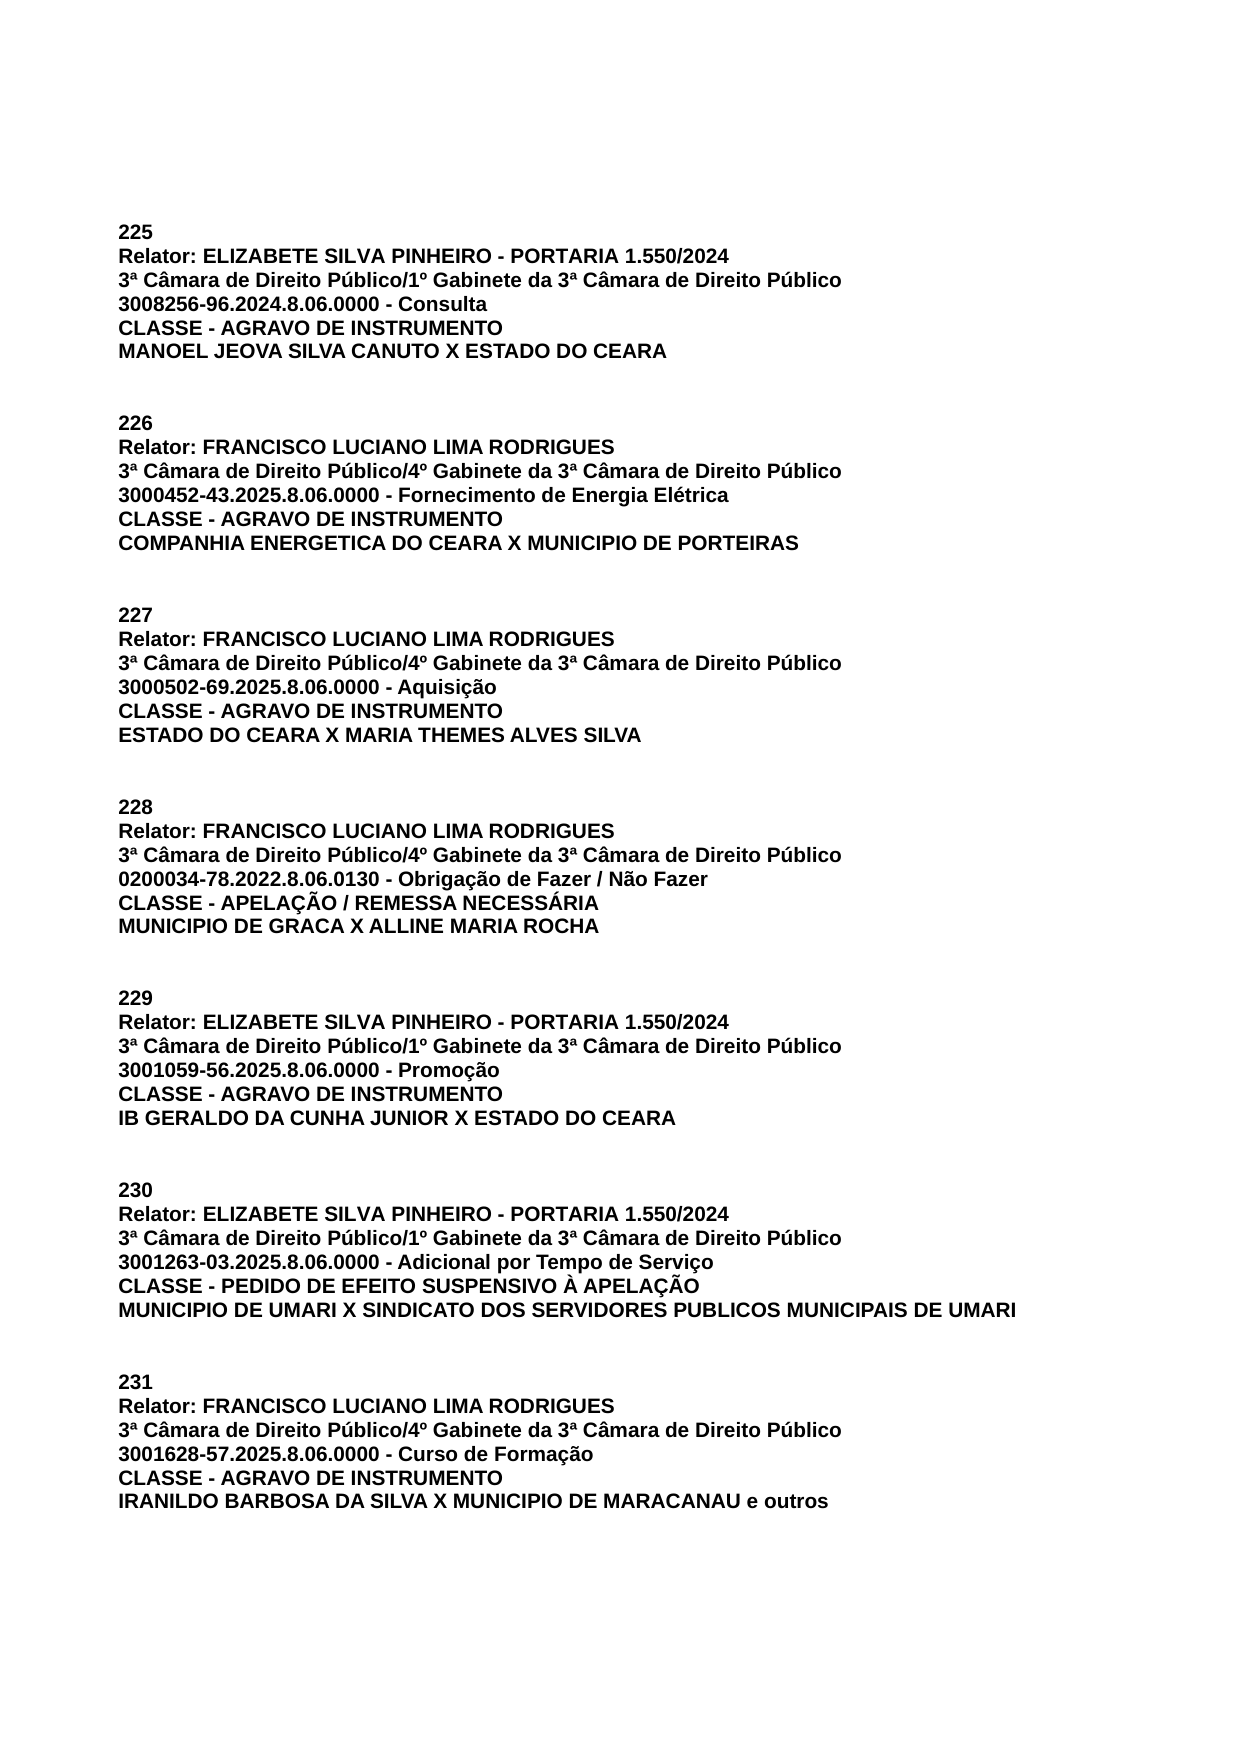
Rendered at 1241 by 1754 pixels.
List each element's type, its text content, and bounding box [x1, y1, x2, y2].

text 3001628-57.2025.8.06.0000 - Curso de Formação [118, 1441, 1122, 1465]
text IB GERALDO DA CUNHA JUNIOR X ESTADO DO CEARA [118, 1106, 1122, 1130]
text IRANILDO BARBOSA DA SILVA X MUNICIPIO DE MARACANAU e outros [118, 1489, 1122, 1513]
text Relator: FRANCISCO LUCIANO LIMA RODRIGUES [118, 435, 1122, 459]
text CLASSE - AGRAVO DE INSTRUMENTO [118, 507, 1122, 531]
text MUNICIPIO DE GRACA X ALLINE MARIA ROCHA [118, 914, 1122, 938]
text 3001059-56.2025.8.06.0000 - Promoção [118, 1058, 1122, 1082]
text COMPANHIA ENERGETICA DO CEARA X MUNICIPIO DE PORTEIRAS [118, 531, 1122, 555]
text 226 [118, 411, 1122, 435]
text CLASSE - AGRAVO DE INSTRUMENTO [118, 315, 1122, 339]
text MUNICIPIO DE UMARI X SINDICATO DOS SERVIDORES PUBLICOS MUNICIPAIS DE UMARI [118, 1298, 1122, 1322]
text CLASSE - PEDIDO DE EFEITO SUSPENSIVO À APELAÇÃO [118, 1274, 1122, 1298]
text 3ª Câmara de Direito Público/4º Gabinete da 3ª Câmara de Direito Público [118, 651, 1122, 675]
text 3008256-96.2024.8.06.0000 - Consulta [118, 291, 1122, 315]
text Relator: FRANCISCO LUCIANO LIMA RODRIGUES [118, 627, 1122, 651]
text 230 [118, 1178, 1122, 1202]
text ESTADO DO CEARA X MARIA THEMES ALVES SILVA [118, 723, 1122, 747]
text CLASSE - APELAÇÃO / REMESSA NECESSÁRIA [118, 890, 1122, 914]
text CLASSE - AGRAVO DE INSTRUMENTO [118, 699, 1122, 723]
text 231 [118, 1369, 1122, 1393]
text CLASSE - AGRAVO DE INSTRUMENTO [118, 1465, 1122, 1489]
text 3ª Câmara de Direito Público/4º Gabinete da 3ª Câmara de Direito Público [118, 459, 1122, 483]
text Relator: FRANCISCO LUCIANO LIMA RODRIGUES [118, 818, 1122, 842]
text Relator: FRANCISCO LUCIANO LIMA RODRIGUES [118, 1393, 1122, 1417]
text 3000452-43.2025.8.06.0000 - Fornecimento de Energia Elétrica [118, 483, 1122, 507]
text 3ª Câmara de Direito Público/4º Gabinete da 3ª Câmara de Direito Público [118, 842, 1122, 866]
text 3001263-03.2025.8.06.0000 - Adicional por Tempo de Serviço [118, 1250, 1122, 1274]
text 3ª Câmara de Direito Público/1º Gabinete da 3ª Câmara de Direito Público [118, 267, 1122, 291]
text 3ª Câmara de Direito Público/4º Gabinete da 3ª Câmara de Direito Público [118, 1417, 1122, 1441]
text 229 [118, 986, 1122, 1010]
text 3000502-69.2025.8.06.0000 - Aquisição [118, 675, 1122, 699]
text 3ª Câmara de Direito Público/1º Gabinete da 3ª Câmara de Direito Público [118, 1034, 1122, 1058]
text 0200034-78.2022.8.06.0130 - Obrigação de Fazer / Não Fazer [118, 866, 1122, 890]
text 225 [118, 219, 1122, 243]
text Relator: ELIZABETE SILVA PINHEIRO - PORTARIA 1.550/2024 [118, 243, 1122, 267]
text MANOEL JEOVA SILVA CANUTO X ESTADO DO CEARA [118, 339, 1122, 363]
text Relator: ELIZABETE SILVA PINHEIRO - PORTARIA 1.550/2024 [118, 1202, 1122, 1226]
text 228 [118, 794, 1122, 818]
text CLASSE - AGRAVO DE INSTRUMENTO [118, 1082, 1122, 1106]
text Relator: ELIZABETE SILVA PINHEIRO - PORTARIA 1.550/2024 [118, 1010, 1122, 1034]
text 227 [118, 603, 1122, 627]
text 3ª Câmara de Direito Público/1º Gabinete da 3ª Câmara de Direito Público [118, 1226, 1122, 1250]
